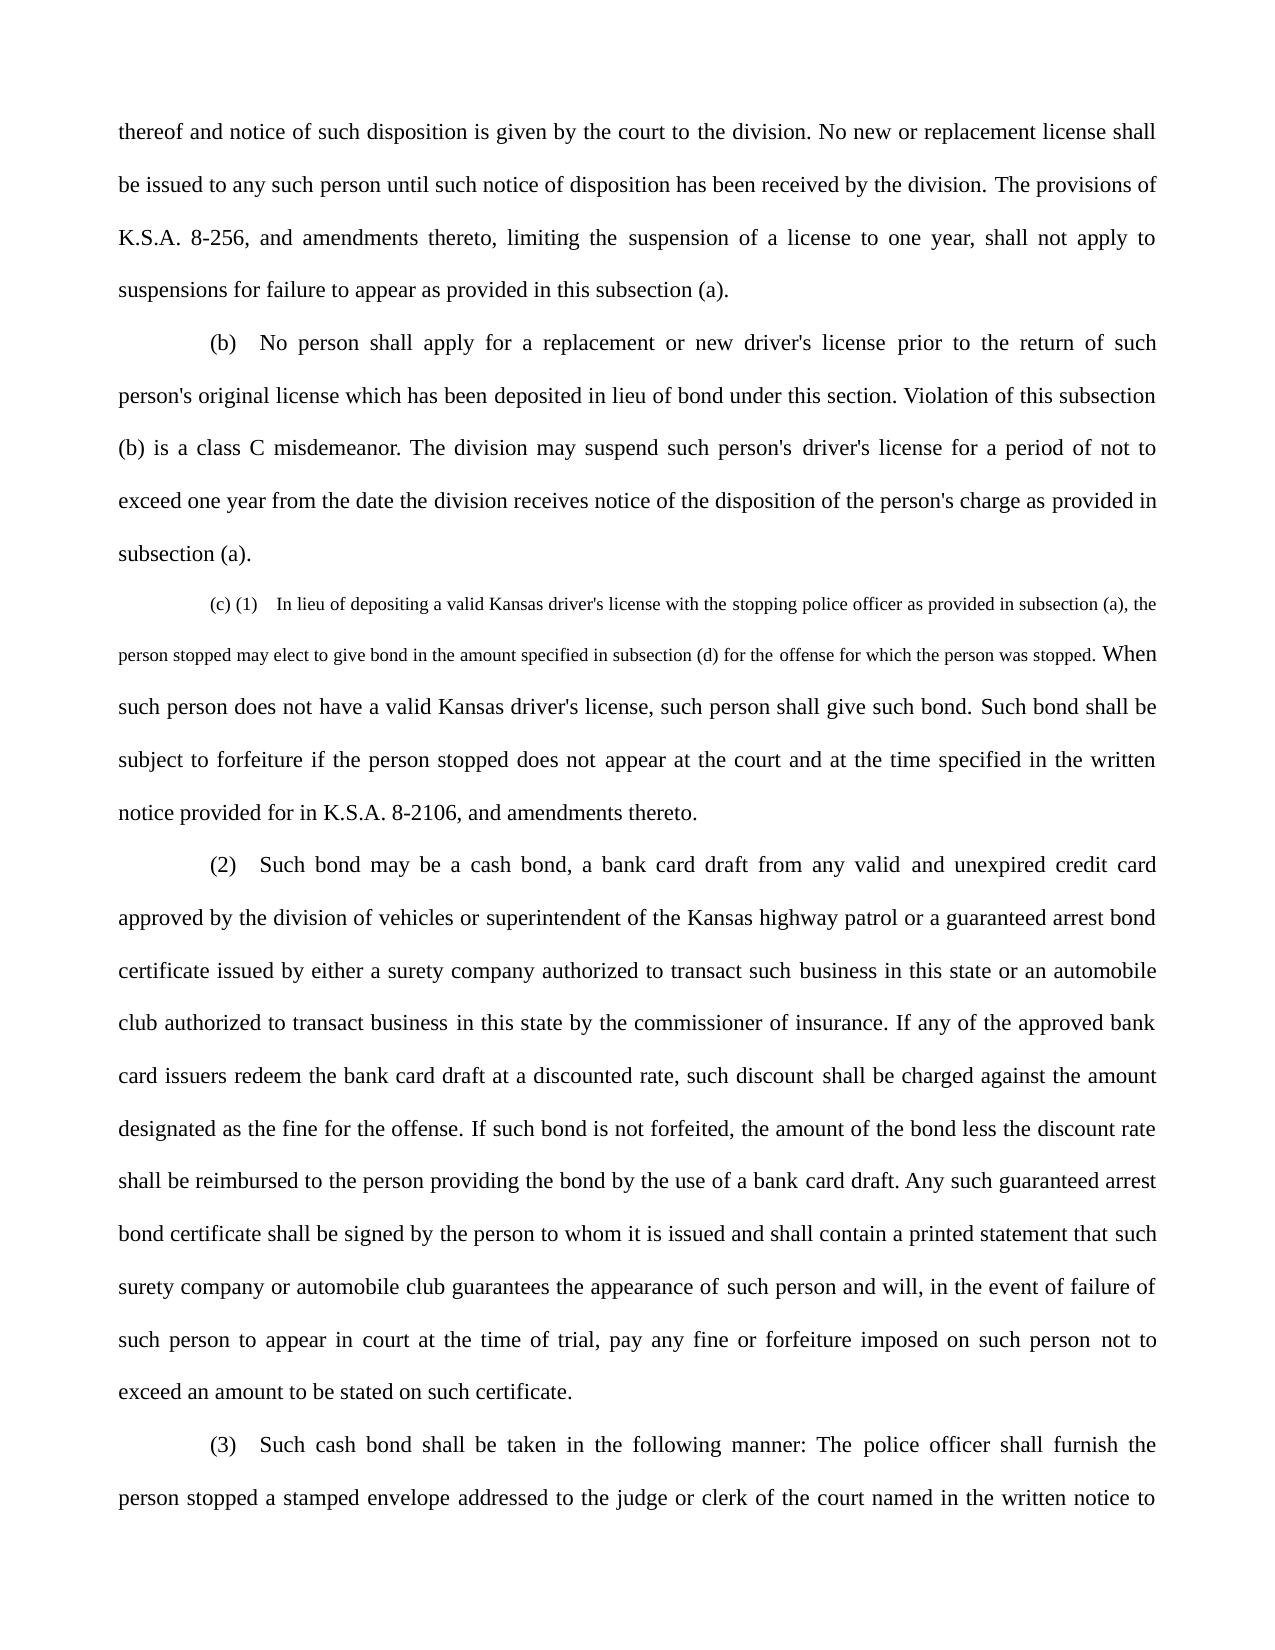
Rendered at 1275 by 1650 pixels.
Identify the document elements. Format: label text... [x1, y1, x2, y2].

text (c) (1) In lieu of depositing a valid Kansas driver's license with the stopping police officer as provided in subsection (a), the person stopped may elect to give bond in the amount specified in subsection (d) for the offense for which the person was stopped. When such person does not have a valid Kansas driver's license, such person shall give such bond. Such bond shall be subject to forfeiture if the person stopped does not appear at the court and at the time specified in the written notice provided for in K.S.A. 8-2106, and amendments thereto. [118, 592, 1157, 825]
text (2) Such bond may be a cash bond, a bank card draft from any valid and unexpired credit card approved by the division of vehicles or superintendent of the Kansas highway patrol or a guaranteed arrest bond certificate issued by either a surety company authorized to transact such business in this state or an automobile club authorized to transact business in this state by the commissioner of insurance. If any of the approved bank card issuers redeem the bank card draft at a discounted rate, such discount shall be charged against the amount designated as the fine for the offense. If such bond is not forfeited, the amount of the bond less the discount rate shall be reimbursed to the person providing the bond by the use of a bank card draft. Any such guaranteed arrest bond certificate shall be signed by the person to whom it is issued and shall contain a printed statement that such surety company or automobile club guarantees the appearance of such person and will, in the event of failure of such person to appear in court at the time of trial, pay any fine or forfeiture imposed on such person not to exceed an amount to be stated on such certificate. [118, 851, 1157, 1405]
text (3) Such cash bond shall be taken in the following manner: The police officer shall furnish the person stopped a stamped envelope addressed to the judge or clerk of the court named in the written notice to [118, 1431, 1157, 1510]
text thereof and notice of such disposition is given by the court to the division. No new or replacement license shall be issued to any such person until such notice of disposition has been received by the division. The provisions of K.S.A. 8-256, and amendments thereto, limiting the suspension of a license to one year, shall not apply to suspensions for failure to appear as provided in this subsection (a). [118, 118, 1157, 303]
text (b) No person shall apply for a replacement or new driver's license prior to the return of such person's original license which has been deposited in lieu of bond under this section. Violation of this subsection (b) is a class C misdemeanor. The division may suspend such person's driver's license for a period of not to exceed one year from the date the division receives notice of the disposition of the person's charge as provided in subsection (a). [118, 329, 1157, 566]
